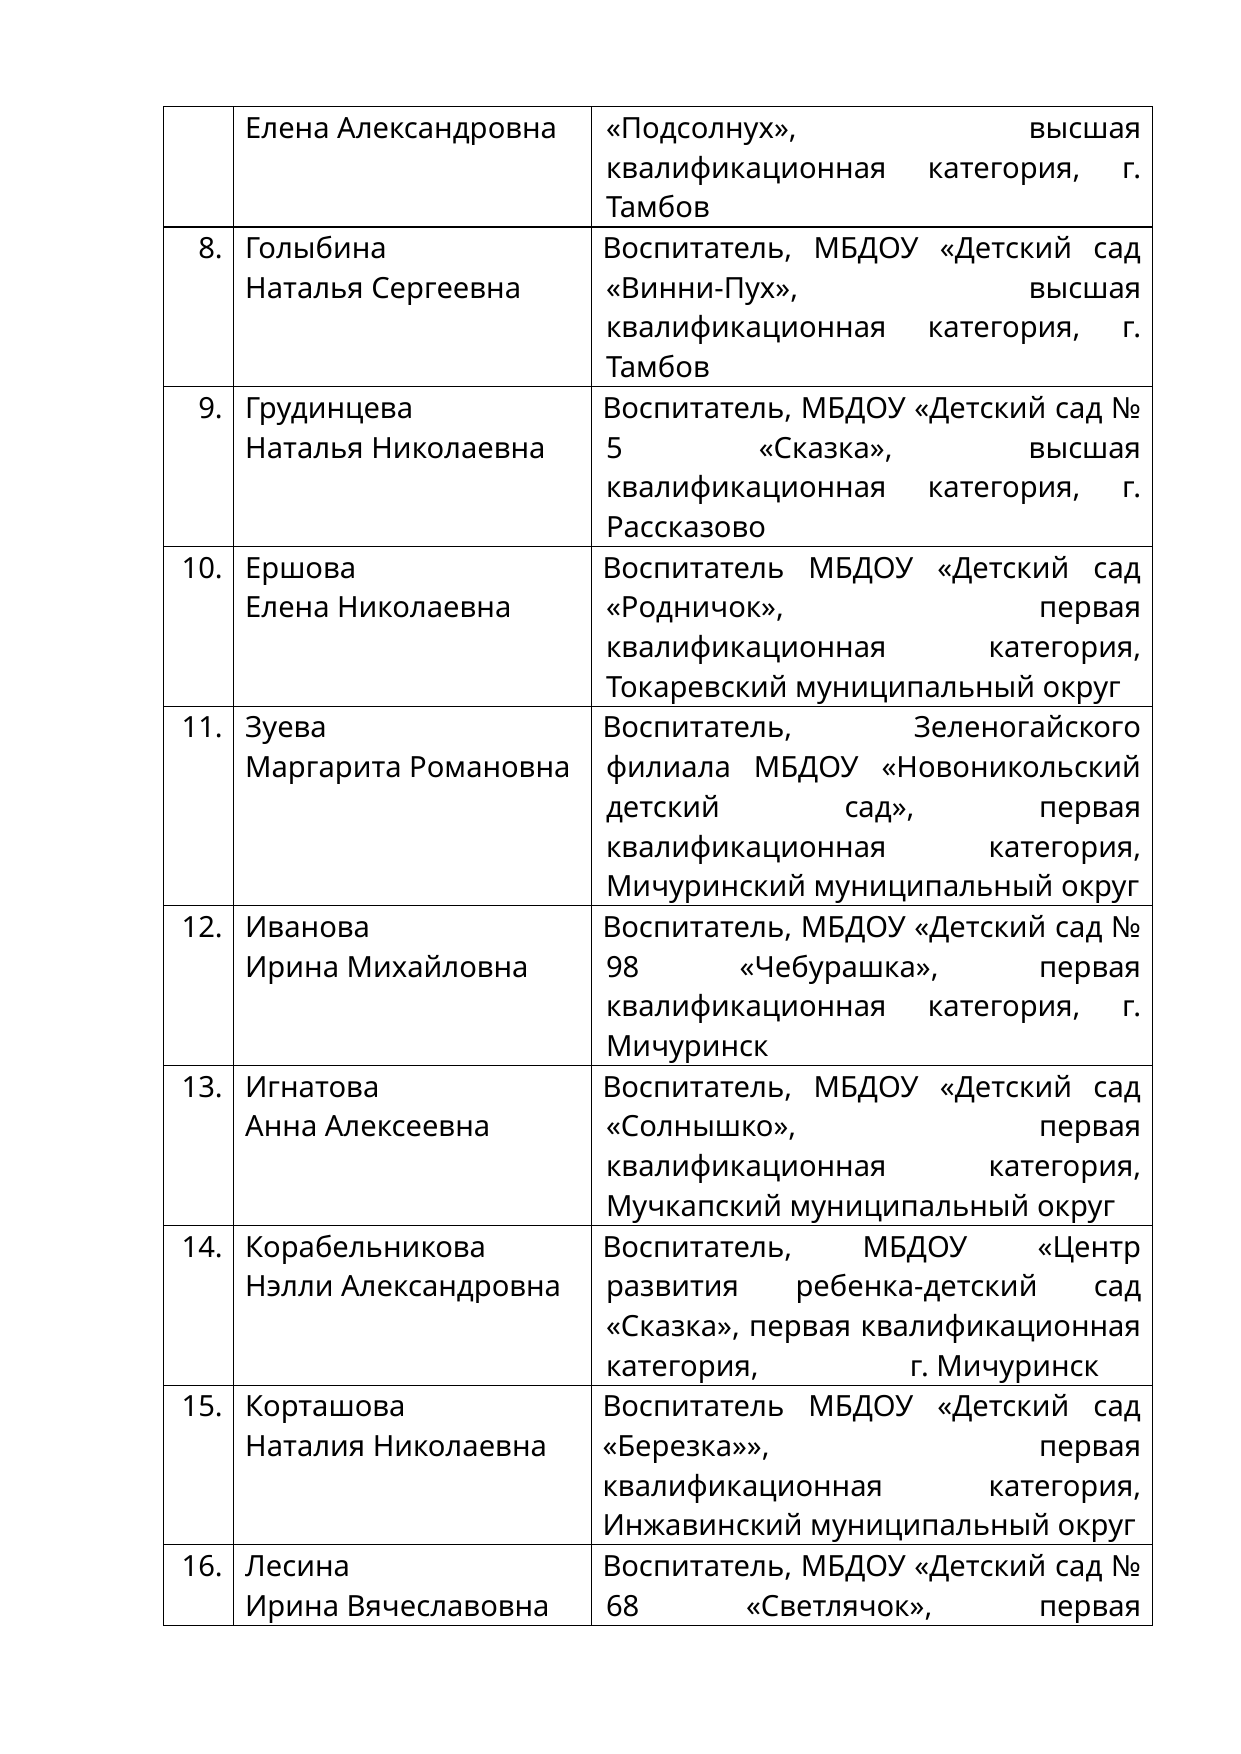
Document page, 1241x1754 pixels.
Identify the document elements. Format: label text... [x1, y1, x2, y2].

table_cell [164, 1545, 233, 1625]
table_cell Воспитатель МБДОУ «Детский сад «Березка»», первая квалификационная категория, Инжавинский муниципальный округ [592, 1386, 1152, 1544]
table_cell [164, 228, 233, 386]
table_cell Елена Александровна [234, 107, 591, 226]
table_cell [164, 707, 233, 905]
table_cell Корабельникова Нэлли Александровна [234, 1226, 591, 1384]
table_cell Воспитатель, МБДОУ «Детский сад № 98 «Чебурашка», первая квалификационная категория, г. Мичуринск [592, 906, 1152, 1065]
table_cell Лесина Ирина Вячеславовна [234, 1545, 591, 1625]
table_cell [164, 1386, 233, 1544]
table_cell Игнатова Анна Алексеевна [234, 1066, 591, 1225]
table_cell [164, 1226, 233, 1384]
table_cell Иванова Ирина Михайловна [234, 906, 591, 1065]
table_cell «Подсолнух», высшая квалификационная категория, г. Тамбов [592, 107, 1152, 226]
table_cell Воспитатель, МБДОУ «Детский сад № 5 «Сказка», высшая квалификационная категория, г. Рассказово [592, 387, 1152, 546]
table_cell [164, 387, 233, 546]
table_cell [164, 906, 233, 1065]
table_cell Ершова Елена Николаевна [234, 547, 591, 706]
table_cell Грудинцева Наталья Николаевна [234, 387, 591, 546]
table_cell Воспитатель МБДОУ «Детский сад «Родничок», первая квалификационная категория, Токаревский муниципальный округ [592, 547, 1152, 706]
table_cell Воспитатель, Зеленогайского филиала МБДОУ «Новоникольский детский сад», первая квалификационная категория, Мичуринский муниципальный округ [592, 707, 1152, 905]
table_cell [164, 1066, 233, 1225]
table_cell Воспитатель, МБДОУ «Центр развития ребенка-детский сад «Сказка», первая квалификационная категория, г. Мичуринск [592, 1226, 1152, 1384]
table_cell Голыбина Наталья Сергеевна [234, 228, 591, 386]
table_cell [164, 107, 233, 226]
table_cell Воспитатель, МБДОУ «Детский сад «Винни-Пух», высшая квалификационная категория, г. Тамбов [592, 228, 1152, 386]
table_cell Зуева Маргарита Романовна [234, 707, 591, 905]
table_cell Воспитатель, МБДОУ «Детский сад «Солнышко», первая квалификационная категория, Мучкапский муниципальный округ [592, 1066, 1152, 1225]
table_cell Корташова Наталия Николаевна [234, 1386, 591, 1544]
table_cell Воспитатель, МБДОУ «Детский сад № 68 «Светлячок», первая [592, 1545, 1152, 1625]
table_cell [164, 547, 233, 706]
